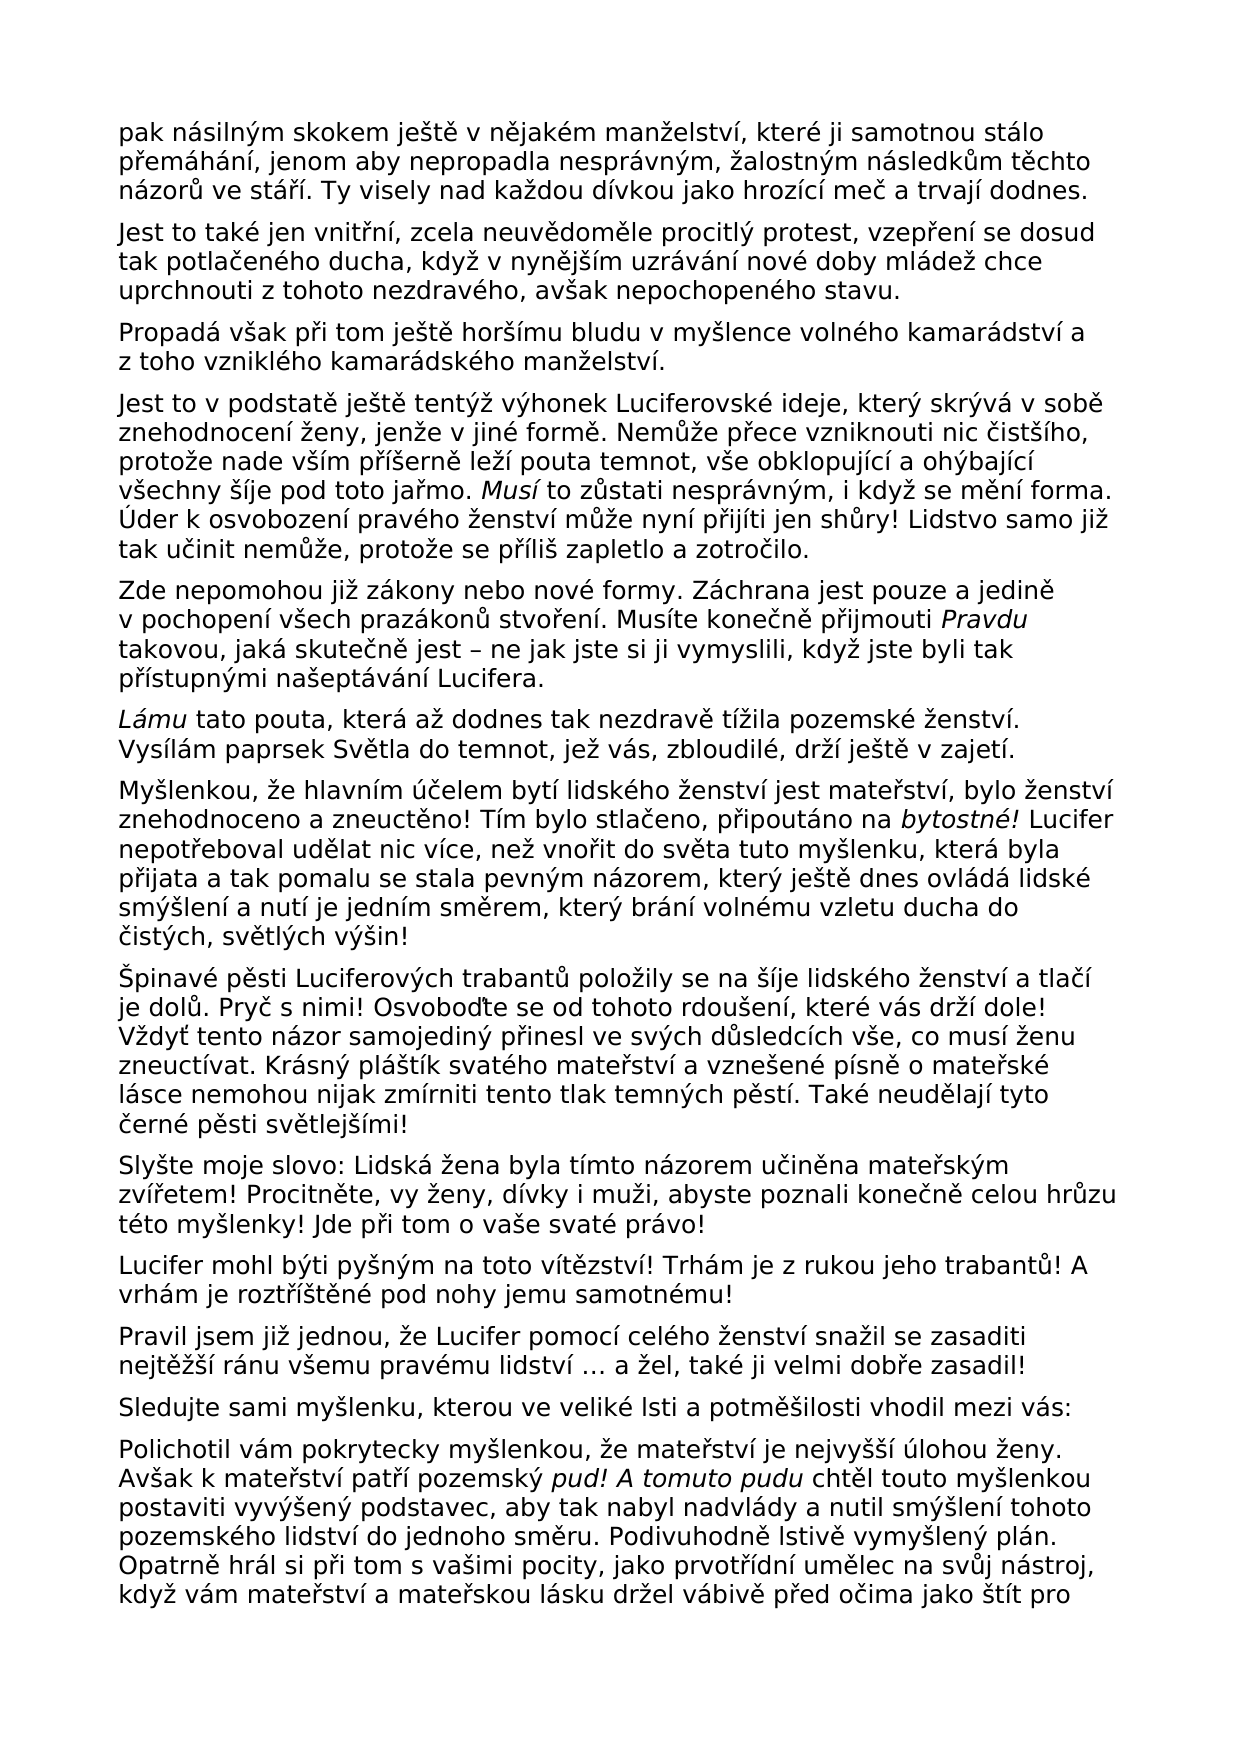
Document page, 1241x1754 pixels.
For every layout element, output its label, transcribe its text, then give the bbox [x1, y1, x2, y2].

text pak násilným skokem ještě v nějakém manželství, které ji samotnou stálo přemáhání, jenom aby nepropadla nesprávným, žalostným následkům těchto názorů ve stáří. Ty visely nad každou dívkou jako hrozící meč a trvají dodnes. [118, 118, 1122, 206]
text Myšlenkou, že hlavním účelem bytí lidského ženství jest mateřství, bylo ženství znehodnoceno a zneuctěno! Tím bylo stlačeno, připoutáno na bytostné! Lucifer nepotřeboval udělat nic více, než vnořit do světa tuto myšlenku, která byla přijata a tak pomalu se stala pevným názorem, který ještě dnes ovládá lidské smýšlení a nutí je jedním směrem, který brání volnému vzletu ducha do čistých, světlých výšin! [118, 776, 1122, 951]
text Propadá však při tom ještě horšímu bludu v myšlence volného kamarádství a z toho vzniklého kamarádského manželství. [118, 318, 1122, 376]
text Sledujte sami myšlenku, kterou ve veliké lsti a potměšilosti vhodil mezi vás: [118, 1393, 1122, 1422]
text Jest to také jen vnitřní, zcela neuvědoměle procitlý protest, vzepření se dosud tak potlačeného ducha, když v nynějším uzrávání nové doby mládež chce uprchnouti z tohoto nezdravého, avšak nepochopeného stavu. [118, 218, 1122, 306]
text Jest to v podstatě ještě tentýž výhonek Luciferovské ideje, který skrývá v sobě znehodnocení ženy, jenže v jiné formě. Nemůže přece vzniknouti nic čistšího, protože nade vším příšerně leží pouta temnot, vše obklopující a ohýbající všechny šíje pod toto jařmo. Musí to zůstati nesprávným, i když se mění forma. Úder k osvobození pravého ženství může nyní přijíti jen shůry! Lidstvo samo již tak učinit nemůže, protože se příliš zapletlo a zotročilo. [118, 389, 1122, 564]
text Špinavé pěsti Luciferových trabantů položily se na šíje lidského ženství a tlačí je dolů. Pryč s nimi! Osvoboďte se od tohoto rdoušení, které vás drží dole! Vždyť tento názor samojediný přinesl ve svých důsledcích vše, co musí ženu zneuctívat. Krásný pláštík svatého mateřství a vznešené písně o mateřské lásce nemohou nijak zmírniti tento tlak temných pěstí. Také neudělají tyto černé pěsti světlejšími! [118, 964, 1122, 1139]
text Slyšte moje slovo: Lidská žena byla tímto názorem učiněna mateřským zvířetem! Procitněte, vy ženy, dívky i muži, abyste poznali konečně celou hrůzu této myšlenky! Jde při tom o vaše svaté právo! [118, 1151, 1122, 1239]
text Polichotil vám pokrytecky myšlenkou, že mateřství je nejvyšší úlohou ženy. Avšak k mateřství patří pozemský pud! A tomuto pudu chtěl touto myšlenkou postaviti vyvýšený podstavec, aby tak nabyl nadvlády a nutil smýšlení tohoto pozemského lidství do jednoho směru. Podivuhodně lstivě vymyšlený plán. Opatrně hrál si při tom s vašimi pocity, jako prvotřídní umělec na svůj nástroj, když vám mateřství a mateřskou lásku držel vábivě před očima jako štít pro [118, 1435, 1122, 1610]
text Zde nepomohou již zákony nebo nové formy. Záchrana jest pouze a jedině v pochopení všech prazákonů stvoření. Musíte konečně přijmouti Pravdu takovou, jaká skutečně jest – ne jak jste si ji vymyslili, když jste byli tak přístupnými našeptávání Lucifera. [118, 576, 1122, 693]
text Pravil jsem již jednou, že Lucifer pomocí celého ženství snažil se zasaditi nejtěžší ránu všemu pravému lidství … a žel, také ji velmi dobře zasadil! [118, 1322, 1122, 1381]
text Lámu tato pouta, která až dodnes tak nezdravě tížila pozemské ženství. Vysílám paprsek Světla do temnot, jež vás, zbloudilé, drží ještě v zajetí. [118, 706, 1122, 764]
text Lucifer mohl býti pyšným na toto vítězství! Trhám je z rukou jeho trabantů! A vrhám je roztříštěné pod nohy jemu samotnému! [118, 1251, 1122, 1310]
